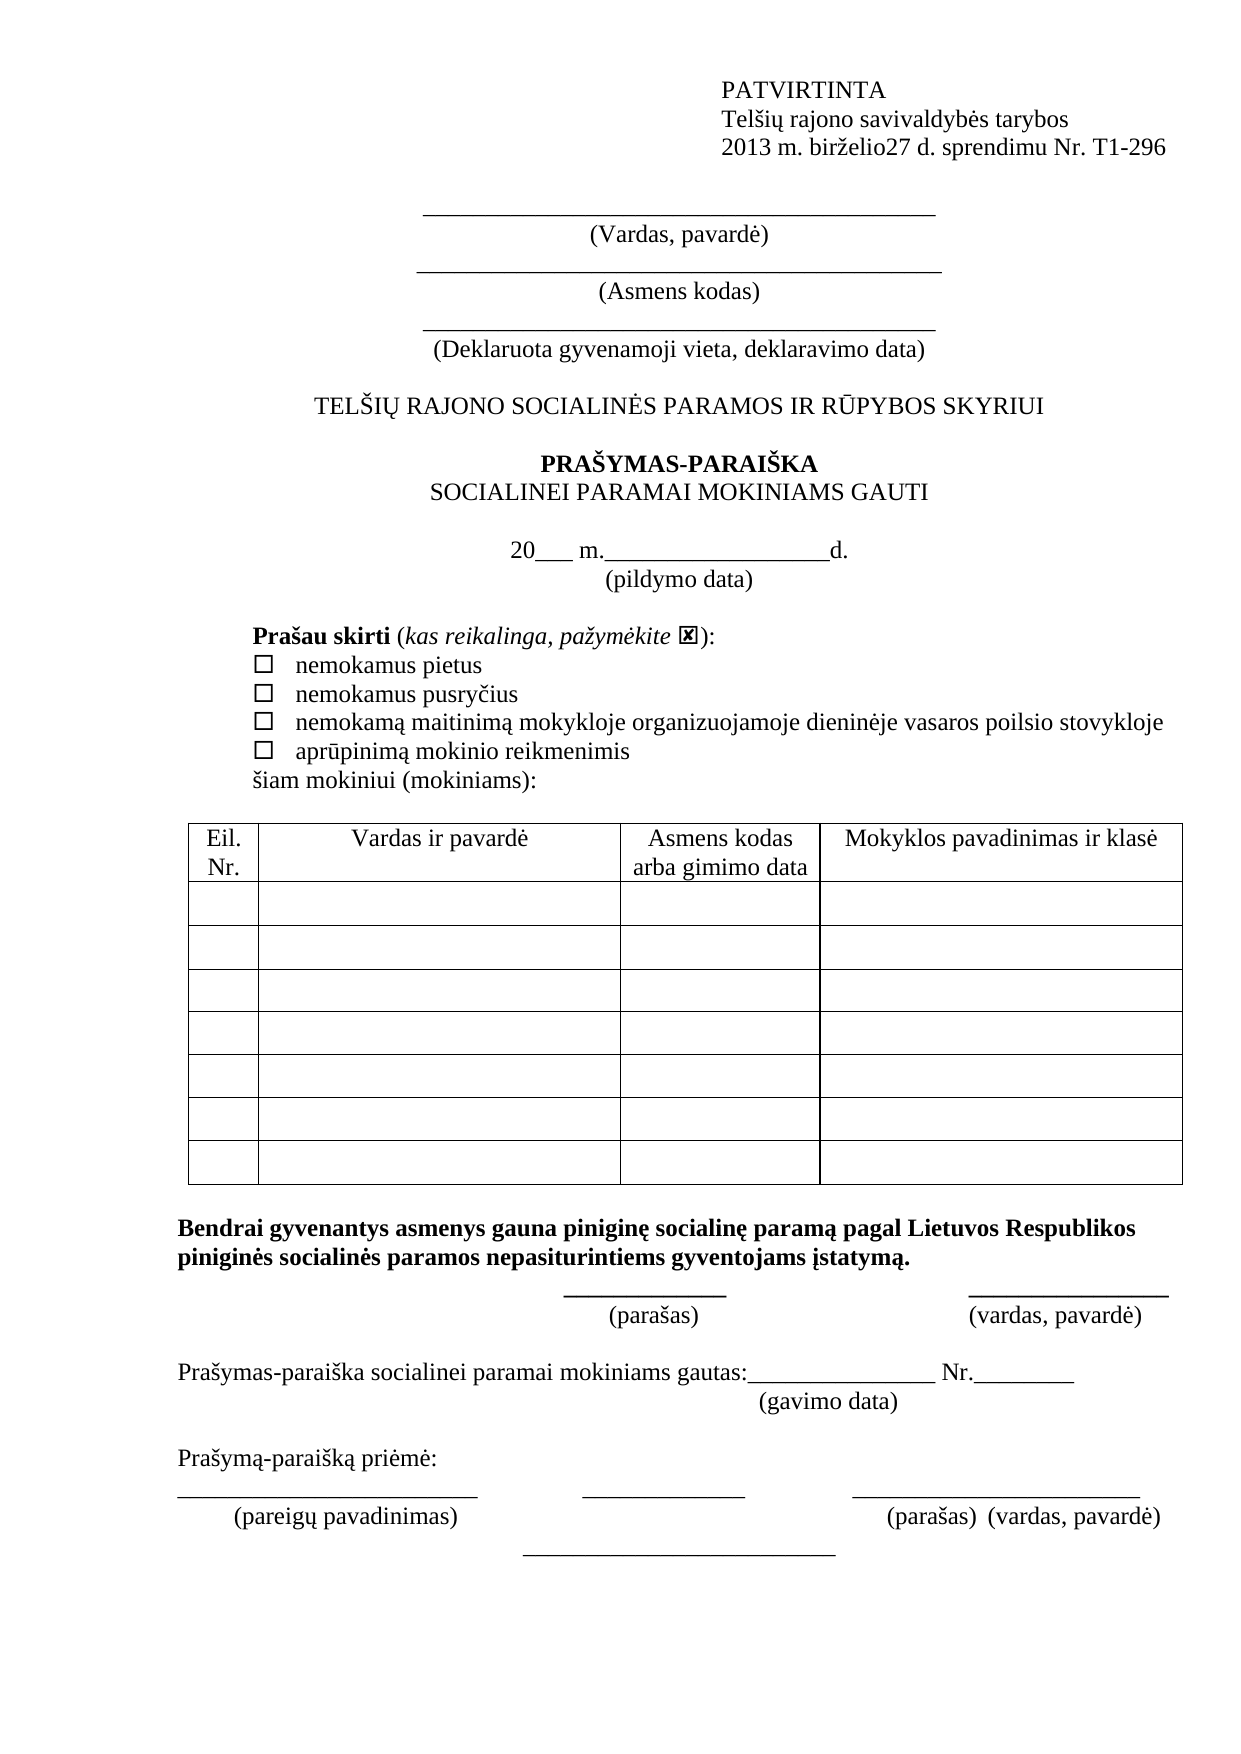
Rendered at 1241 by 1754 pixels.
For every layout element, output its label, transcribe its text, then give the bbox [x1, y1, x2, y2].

table_cell [259, 1141, 620, 1184]
table_cell [621, 1012, 819, 1054]
table_header Eil.Nr. [189, 824, 258, 881]
table_cell [259, 970, 620, 1011]
text Prašymą-paraišką priėmė: [177, 1443, 1181, 1472]
text Prašymas-paraiška socialinei paramai mokiniams gautas:_______________ Nr.________ [177, 1357, 1181, 1386]
table_cell [259, 1055, 620, 1097]
text _____________ ________________ [177, 1271, 1181, 1300]
table_cell [821, 882, 1182, 925]
table_cell [259, 926, 620, 968]
table_cell [621, 1055, 819, 1097]
text ________________________ _____________ _______________________ [177, 1472, 1181, 1501]
text Bendrai gyvenantys asmenys gauna piniginę socialinę paramą pagal Lietuvos Respublikos piniginės socialinės paramos nepasiturintiems gyventojams įstatymą. [177, 1213, 1181, 1271]
table_cell [621, 1141, 819, 1184]
table_cell [189, 1055, 258, 1097]
text (pareigų pavadinimas) (parašas) (vardas, pavardė) [177, 1501, 1181, 1530]
text SOCIALINEI PARAMAI MOKINIAMS GAUTI [177, 477, 1181, 506]
text (parašas) (vardas, pavardė) [177, 1300, 1181, 1328]
table_cell [259, 1012, 620, 1054]
table_cell [821, 1141, 1182, 1184]
table_cell [821, 1098, 1182, 1140]
text _________________________________________ [177, 305, 1181, 334]
text (Asmens kodas) [177, 276, 1181, 305]
table_cell [189, 1012, 258, 1054]
text  nemokamus pietus [177, 650, 1181, 679]
table_cell [259, 882, 620, 925]
text (pildymo data) [177, 564, 1181, 592]
table_header Asmens kodas arba gimimo data [621, 824, 819, 881]
text __________________________________________ [177, 247, 1181, 276]
table_cell [259, 1098, 620, 1140]
table_header Vardas ir pavardė [259, 824, 620, 881]
table_cell [821, 926, 1182, 968]
text (Vardas, pavardė) [177, 219, 1181, 247]
text  nemokamą maitinimą mokykloje organizuojamoje dieninėje vasaros poilsio stovykloje [177, 707, 1181, 736]
table_cell [189, 882, 258, 925]
text  aprūpinimą mokinio reikmenimis [177, 736, 1181, 765]
table_cell [189, 1098, 258, 1140]
text _________________________ [177, 1530, 1181, 1558]
text šiam mokiniui (mokiniams): [177, 765, 1181, 794]
table_cell [621, 970, 819, 1011]
text 20___ m.__________________d. [177, 535, 1181, 564]
table_cell [821, 1055, 1182, 1097]
table_header Mokyklos pavadinimas ir klasė [821, 824, 1182, 881]
text (Deklaruota gyvenamoji vieta, deklaravimo data) [177, 334, 1181, 362]
table_cell [621, 882, 819, 925]
text (gavimo data) [177, 1386, 1181, 1415]
text PATVIRTINTA [721, 75, 1181, 104]
text Prašau skirti (kas reikalinga, pažymėkite ): [177, 621, 1181, 650]
table_cell [621, 926, 819, 968]
text Telšių rajono savivaldybės tarybos [721, 104, 1181, 132]
text  nemokamus pusryčius [177, 679, 1181, 707]
table_cell [189, 926, 258, 968]
table_cell [189, 1141, 258, 1184]
text _________________________________________ [177, 190, 1181, 219]
table_cell [189, 970, 258, 1011]
table_cell [821, 1012, 1182, 1054]
table_cell [821, 970, 1182, 1011]
text 2013 m. birželio27 d. sprendimu Nr. T1-296 [721, 132, 1181, 161]
text PRAŠYMAS-PARAIŠKA [177, 449, 1181, 477]
table_cell [621, 1098, 819, 1140]
text TELŠIŲ RAJONO SOCIALINĖS PARAMOS IR RŪPYBOS SKYRIUI [177, 391, 1181, 420]
